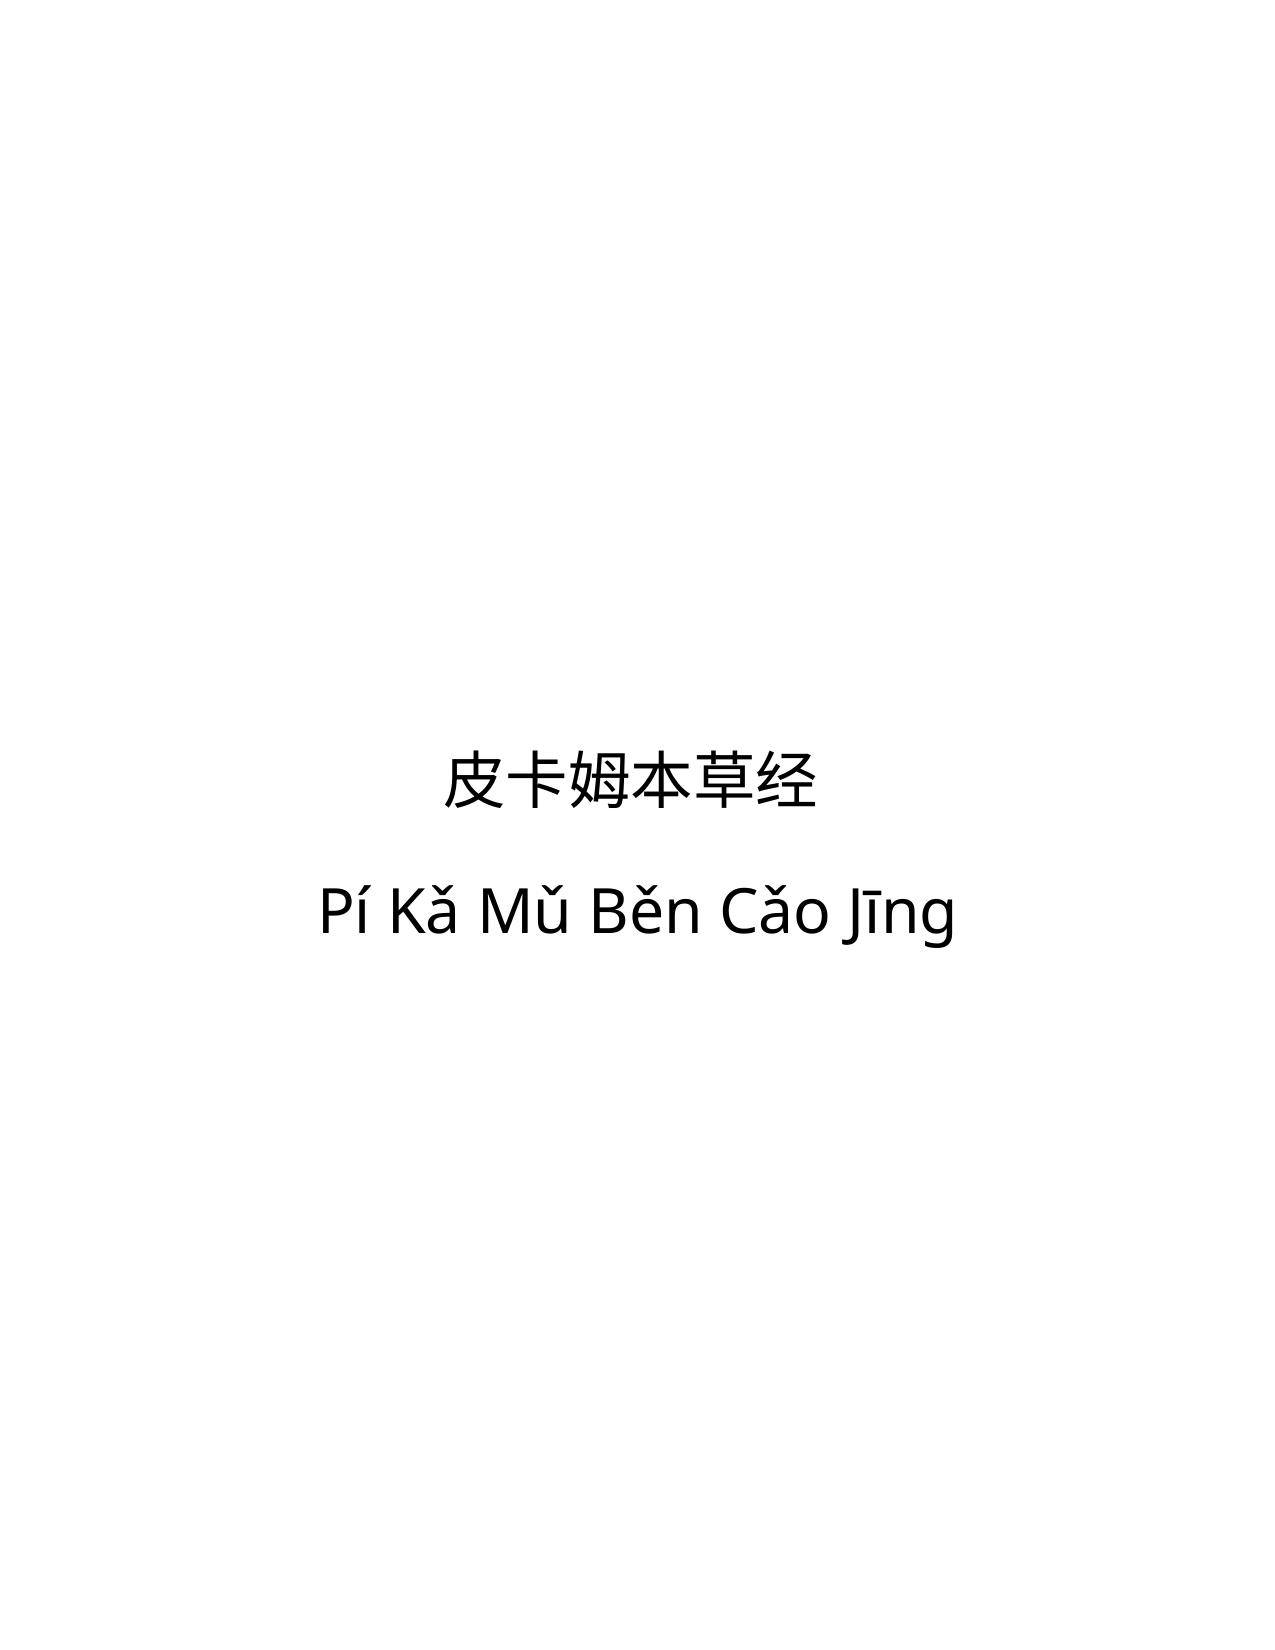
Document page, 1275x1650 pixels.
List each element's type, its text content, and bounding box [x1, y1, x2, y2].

text 皮卡姆本草经 [118, 731, 1157, 821]
text Pí Kǎ Mǔ Běn Cǎo Jīng [118, 867, 1157, 952]
